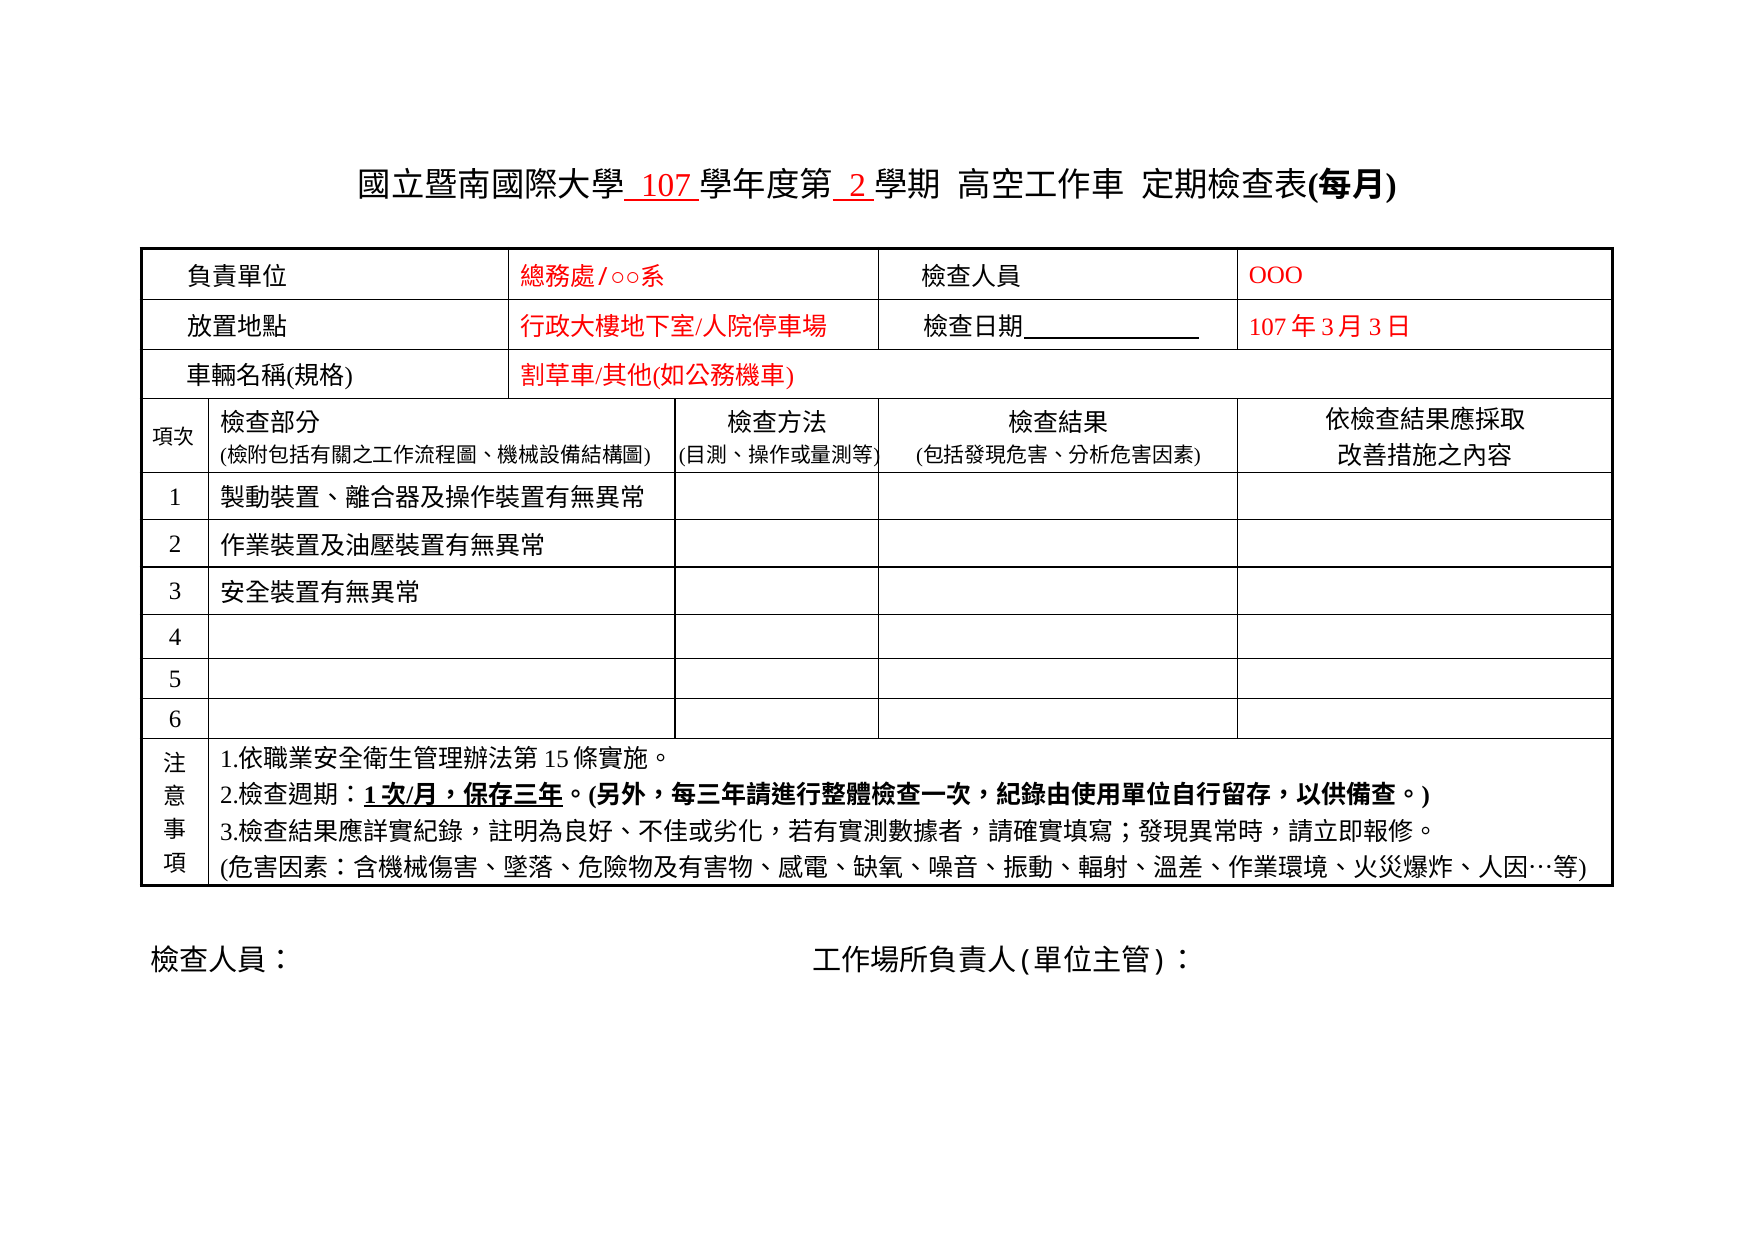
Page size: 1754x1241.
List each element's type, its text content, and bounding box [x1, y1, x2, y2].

table_header 負責單位 [143, 250, 508, 299]
table_cell 行政大樓地下室/人院停車場 [509, 300, 878, 348]
table_cell [1238, 473, 1611, 519]
table_cell 2 [143, 520, 208, 566]
table_cell [676, 659, 878, 698]
text 國立暨南國際大學 107 學年度第 2 學期 高空工作車 定期檢查表(每月) [150, 157, 1604, 206]
table_cell [1238, 699, 1611, 737]
table_cell 項次 [143, 399, 208, 472]
text 檢查人員： 工作場所負責人(單位主管)： [150, 936, 1604, 979]
table_cell 作業裝置及油壓裝置有無異常 [209, 520, 674, 566]
table_cell [209, 699, 674, 737]
table_cell 檢查結果 (包括發現危害、分析危害因素) [879, 399, 1237, 472]
table_cell 107年3月3日 [1238, 300, 1611, 348]
table_cell [209, 615, 674, 658]
table_cell 依檢查結果應採取 改善措施之內容 [1238, 399, 1611, 472]
table_cell [676, 699, 878, 737]
table_cell 車輛名稱(規格) [143, 350, 508, 398]
table_cell 檢查方法 (目測、操作或量測等) [676, 399, 878, 472]
table_cell [1238, 568, 1611, 614]
table_cell 檢查部分 (檢附包括有關之工作流程圖、機械設備結構圖) [209, 399, 674, 472]
table_cell [879, 473, 1237, 519]
table_cell 1.依職業安全衛生管理辦法第15條實施。 2.檢查週期：1次/月，保存三年。(另外，每三年請進行整體檢查一次，紀錄由使用單位自行留存，以供備查。) 3.檢查結果應詳實紀錄，註明為良好、不佳或劣化，若有實測數據者，請確實填寫；發現異常時，請立即報修。 (危害因素：含機械傷害、墜落、危險物及有害物、感電、缺氧、噪音、振動、輻射、溫差、作業環境、火災爆炸、人因…等) [209, 739, 1611, 884]
table_cell 5 [143, 659, 208, 698]
table_cell [676, 615, 878, 658]
table_cell 割草車/其他(如公務機車) [509, 350, 1611, 398]
table_cell [879, 568, 1237, 614]
table_cell 安全裝置有無異常 [209, 568, 674, 614]
table_cell [209, 659, 674, 698]
table_cell [676, 473, 878, 519]
table_cell [676, 568, 878, 614]
table_header 總務處/○○系 [509, 250, 878, 299]
table_cell 4 [143, 615, 208, 658]
table_cell 注意事項 [143, 739, 208, 884]
table_cell [676, 520, 878, 566]
table_cell [879, 520, 1237, 566]
table_cell [1238, 520, 1611, 566]
table_cell 6 [143, 699, 208, 737]
table_cell [1238, 659, 1611, 698]
table_cell 放置地點 [143, 300, 508, 348]
table_cell 檢查日期 [879, 300, 1237, 348]
table_cell [879, 615, 1237, 658]
table_cell 3 [143, 568, 208, 614]
table_cell [879, 659, 1237, 698]
table_cell [1238, 615, 1611, 658]
table_cell [879, 699, 1237, 737]
table_cell 1 [143, 473, 208, 519]
table_header 檢查人員 [879, 250, 1237, 299]
table_cell 製動裝置、離合器及操作裝置有無異常 [209, 473, 674, 519]
table_header OOO [1238, 250, 1611, 299]
